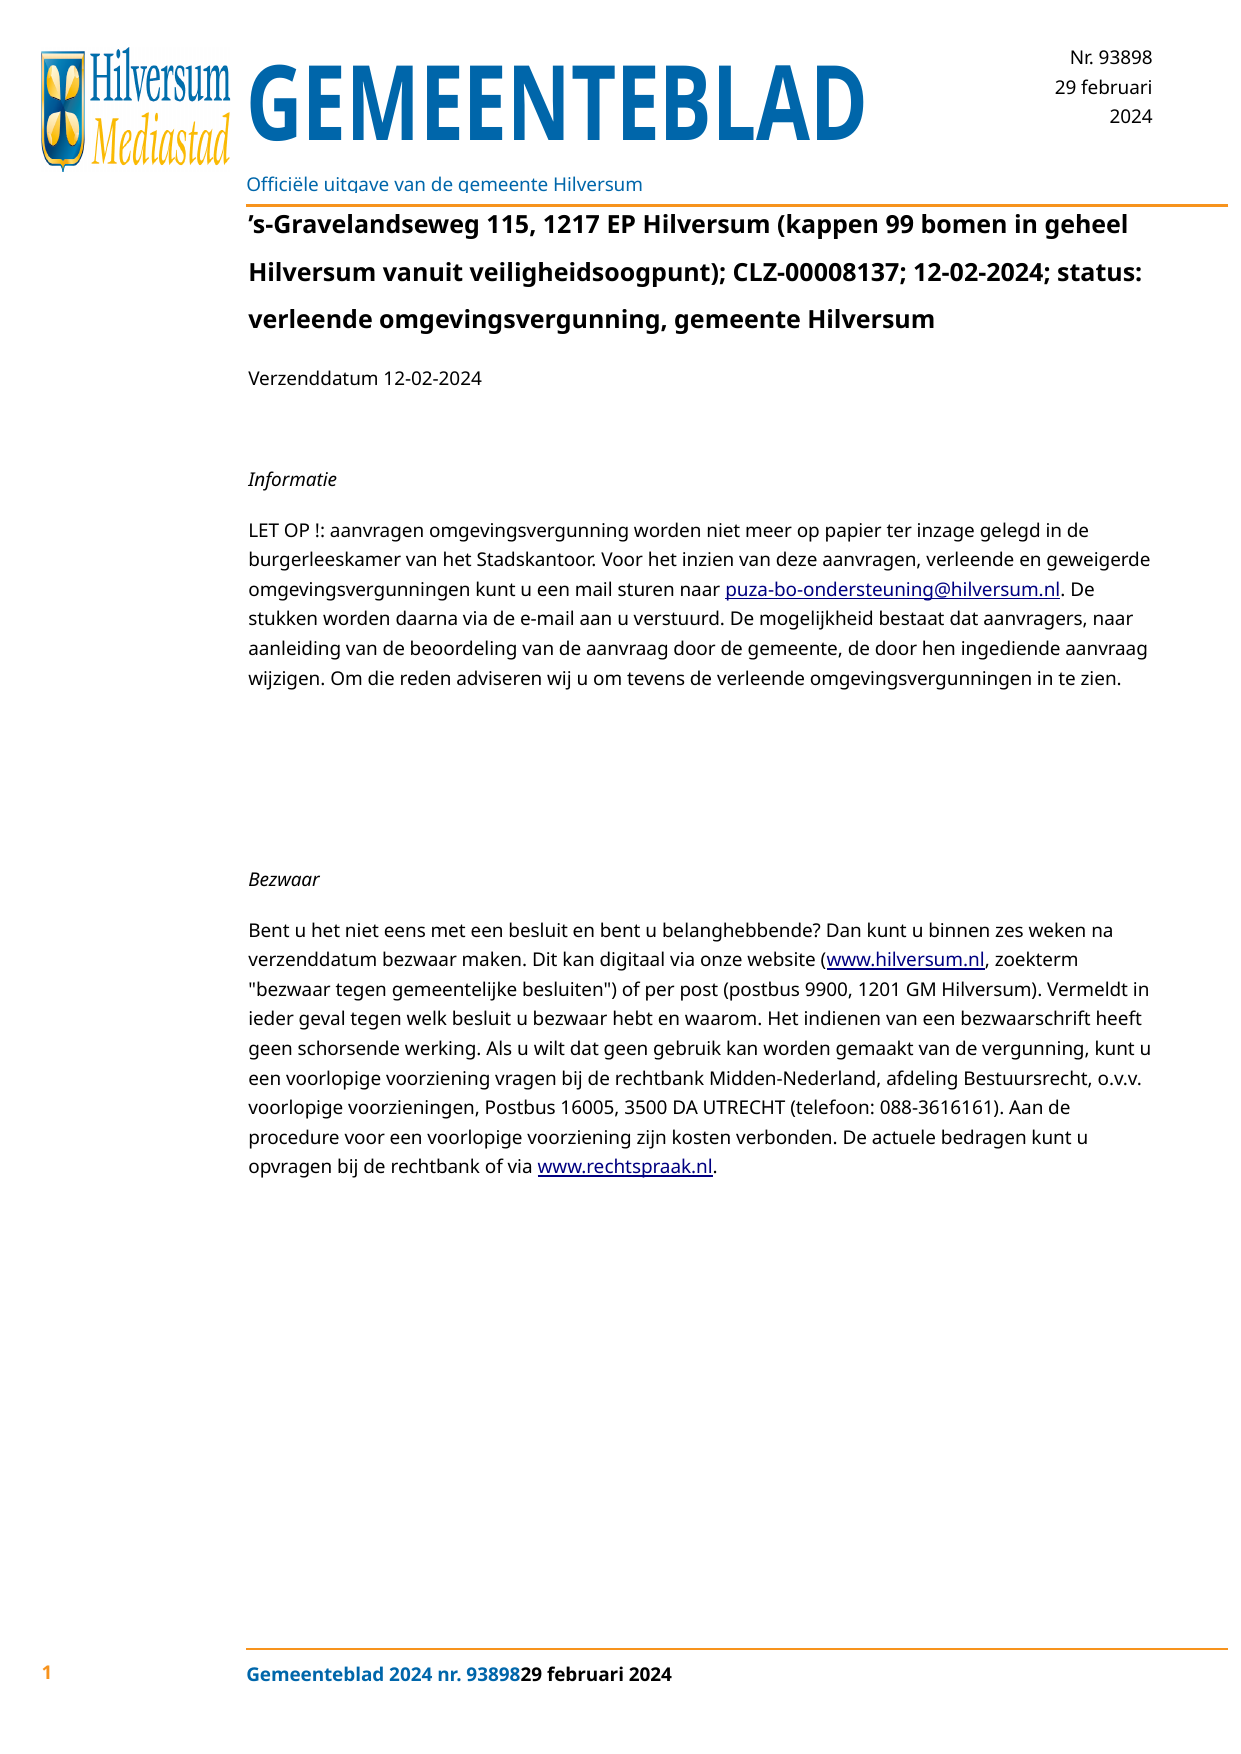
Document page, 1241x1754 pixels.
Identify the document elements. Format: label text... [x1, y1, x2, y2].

text Bent u het niet eens met een besluit en bent u belanghebbende? Dan kunt u binnen zes weken na verzenddatum bezwaar maken. Dit kan digitaal via onze website (www.hilversum.nl, zoekterm "bezwaar tegen gemeentelijke besluiten") of per post (postbus 9900, 1201 GM Hilversum). Vermeldt in ieder geval tegen welk besluit u bezwaar hebt en waarom. Het indienen van een bezwaarschrift heeft geen schorsende werking. Als u wilt dat geen gebruik kan worden gemaakt van de vergunning, kunt u een voorlopige voorziening vragen bij de rechtbank Midden-Nederland, afdeling Bestuursrecht, o.v.v. voorlopige voorzieningen, Postbus 16005, 3500 DA UTRECHT (telefoon: 088-3616161). Aan de procedure voor een voorlopige voorziening zijn kosten verbonden. De actuele bedragen kunt u opvragen bij de rechtbank of via www.rechtspraak.nl. [248, 917, 1152, 1179]
text ’s-Gravelandseweg 115, 1217 EP Hilversum (kappen 99 bomen in geheel Hilversum vanuit veiligheidsoogpunt); CLZ-00008137; 12-02-2024; status: verleende omgevingsvergunning, gemeente Hilversum [248, 207, 1152, 336]
picture [41, 47, 231, 172]
text LET OP !: aanvragen omgevingsvergunning worden niet meer op papier ter inzage gelegd in de burgerleeskamer van het Stadskantoor. Voor het inzien van deze aanvragen, verleende en geweigerde omgevingsvergunningen kunt u een mail sturen naar puza-bo-ondersteuning@hilversum.nl. De stukken worden daarna via de e-mail aan u verstuurd. De mogelijkheid bestaat dat aanvragers, naar aanleiding van de beoordeling van de aanvraag door de gemeente, de door hen ingediende aanvraag wijzigen. Om die reden adviseren wij u om tevens de verleende omgevingsvergunningen in te zien. [248, 517, 1152, 690]
text Informatie [248, 466, 1152, 492]
text Bezwaar [248, 866, 1152, 892]
text Verzenddatum 12-02-2024 [248, 366, 1152, 391]
